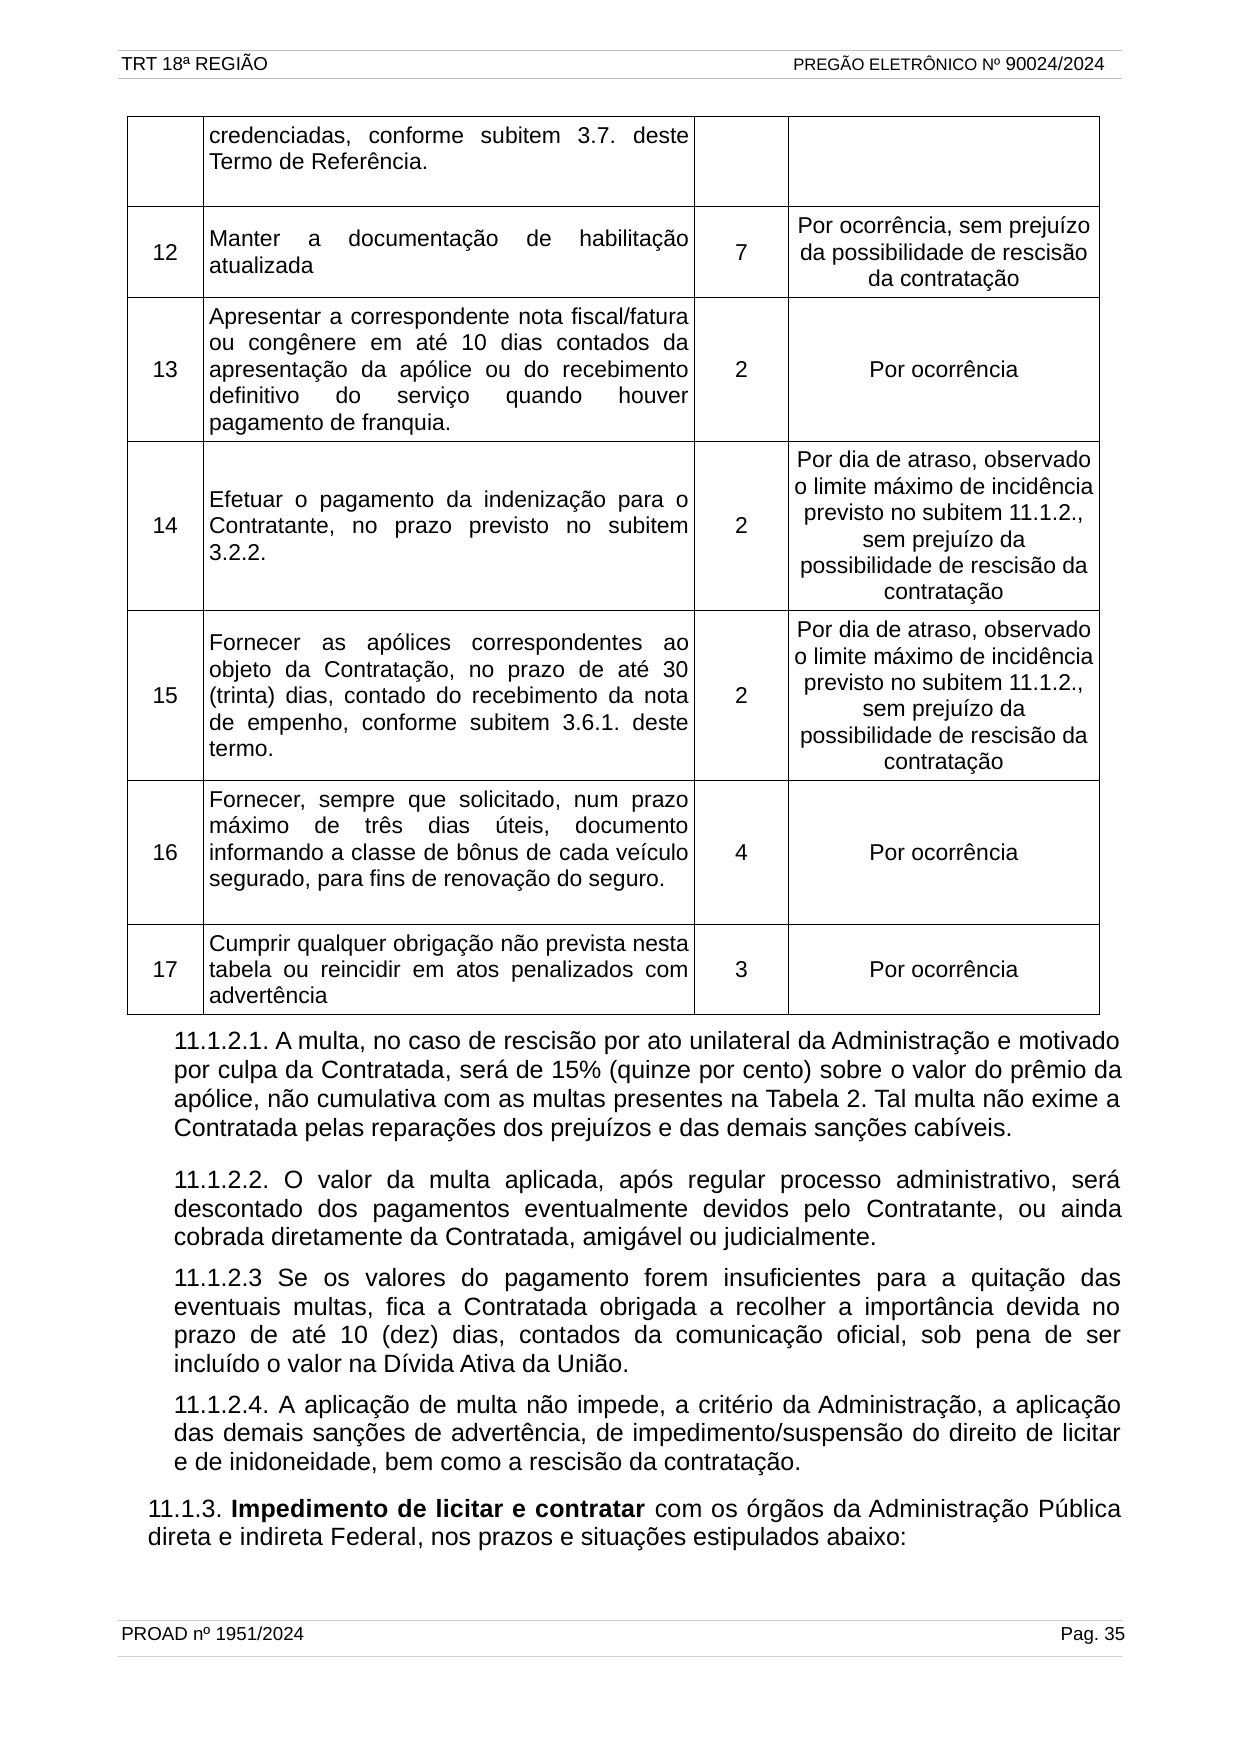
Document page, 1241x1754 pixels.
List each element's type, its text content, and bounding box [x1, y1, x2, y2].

table_cell Fornecer as apólices correspondentes ao objeto da Contratação, no prazo de até 30 (trinta) dias, contado do recebimento da nota de empenho, conforme subitem 3.6.1. deste termo. [204, 611, 694, 780]
table_cell 4 [695, 781, 788, 923]
text 11.1.2.2. O valor da multa aplicada, após regular processo administrativo, será descontado dos pagamentos eventualmente devidos pelo Contratante, ou ainda cobrada diretamente da Contratada, amigável ou judicialmente. [174, 1165, 1122, 1251]
table_cell 3 [695, 925, 788, 1014]
table_cell [695, 117, 788, 206]
table_cell 7 [695, 207, 788, 297]
table_cell Fornecer, sempre que solicitado, num prazo máximo de três dias úteis, documento informando a classe de bônus de cada veículo segurado, para fins de renovação do seguro. [204, 781, 694, 923]
table_cell 14 [128, 442, 203, 610]
text 11.1.2.3 Se os valores do pagamento forem insuficientes para a quitação das eventuais multas, fica a Contratada obrigada a recolher a importância devida no prazo de até 10 (dez) dias, contados da comunicação oficial, sob pena de ser incluído o valor na Dívida Ativa da União. [174, 1263, 1122, 1378]
table_cell 17 [128, 925, 203, 1014]
table_cell 16 [128, 781, 203, 923]
table_cell 15 [128, 611, 203, 780]
table_cell 13 [128, 298, 203, 441]
table_cell Por ocorrência, sem prejuízo da possibilidade de rescisão da contratação [789, 207, 1099, 297]
table_cell [789, 117, 1099, 206]
table_cell [128, 117, 203, 206]
table_cell Efetuar o pagamento da indenização para o Contratante, no prazo previsto no subitem 3.2.2. [204, 442, 694, 610]
text 11.1.2.1. A multa, no caso de rescisão por ato unilateral da Administração e motivado por culpa da Contratada, será de 15% (quinze por cento) sobre o valor do prêmio da apólice, não cumulativa com as multas presentes na Tabela 2. Tal multa não exime a Contratada pelas reparações dos prejuízos e das demais sanções cabíveis. [174, 1026, 1122, 1141]
table_cell Por ocorrência [789, 925, 1099, 1014]
table_cell credenciadas, conforme subitem 3.7. deste Termo de Referência. [204, 117, 694, 206]
text 11.1.3. Impedimento de licitar e contratar com os órgãos da Administração Pública direta e indireta Federal, nos prazos e situações estipulados abaixo: [148, 1493, 1122, 1551]
table_cell Por ocorrência [789, 781, 1099, 923]
table_cell Apresentar a correspondente nota fiscal/fatura ou congênere em até 10 dias contados da apresentação da apólice ou do recebimento definitivo do serviço quando houver pagamento de franquia. [204, 298, 694, 441]
table_cell Por ocorrência [789, 298, 1099, 441]
table_cell 2 [695, 611, 788, 780]
table_cell Cumprir qualquer obrigação não prevista nesta tabela ou reincidir em atos penalizados com advertência [204, 925, 694, 1014]
text 11.1.2.4. A aplicação de multa não impede, a critério da Administração, a aplicação das demais sanções de advertência, de impedimento/suspensão do direito de licitar e de inidoneidade, bem como a rescisão da contratação. [174, 1389, 1122, 1476]
table_cell Por dia de atraso, observado o limite máximo de incidência previsto no subitem 11.1.2., sem prejuízo da possibilidade de rescisão da contratação [789, 442, 1099, 610]
table_cell Por dia de atraso, observado o limite máximo de incidência previsto no subitem 11.1.2., sem prejuízo da possibilidade de rescisão da contratação [789, 611, 1099, 780]
table_cell 12 [128, 207, 203, 297]
table_cell 2 [695, 298, 788, 441]
table_cell Manter a documentação de habilitação atualizada [204, 207, 694, 297]
table_cell 2 [695, 442, 788, 610]
